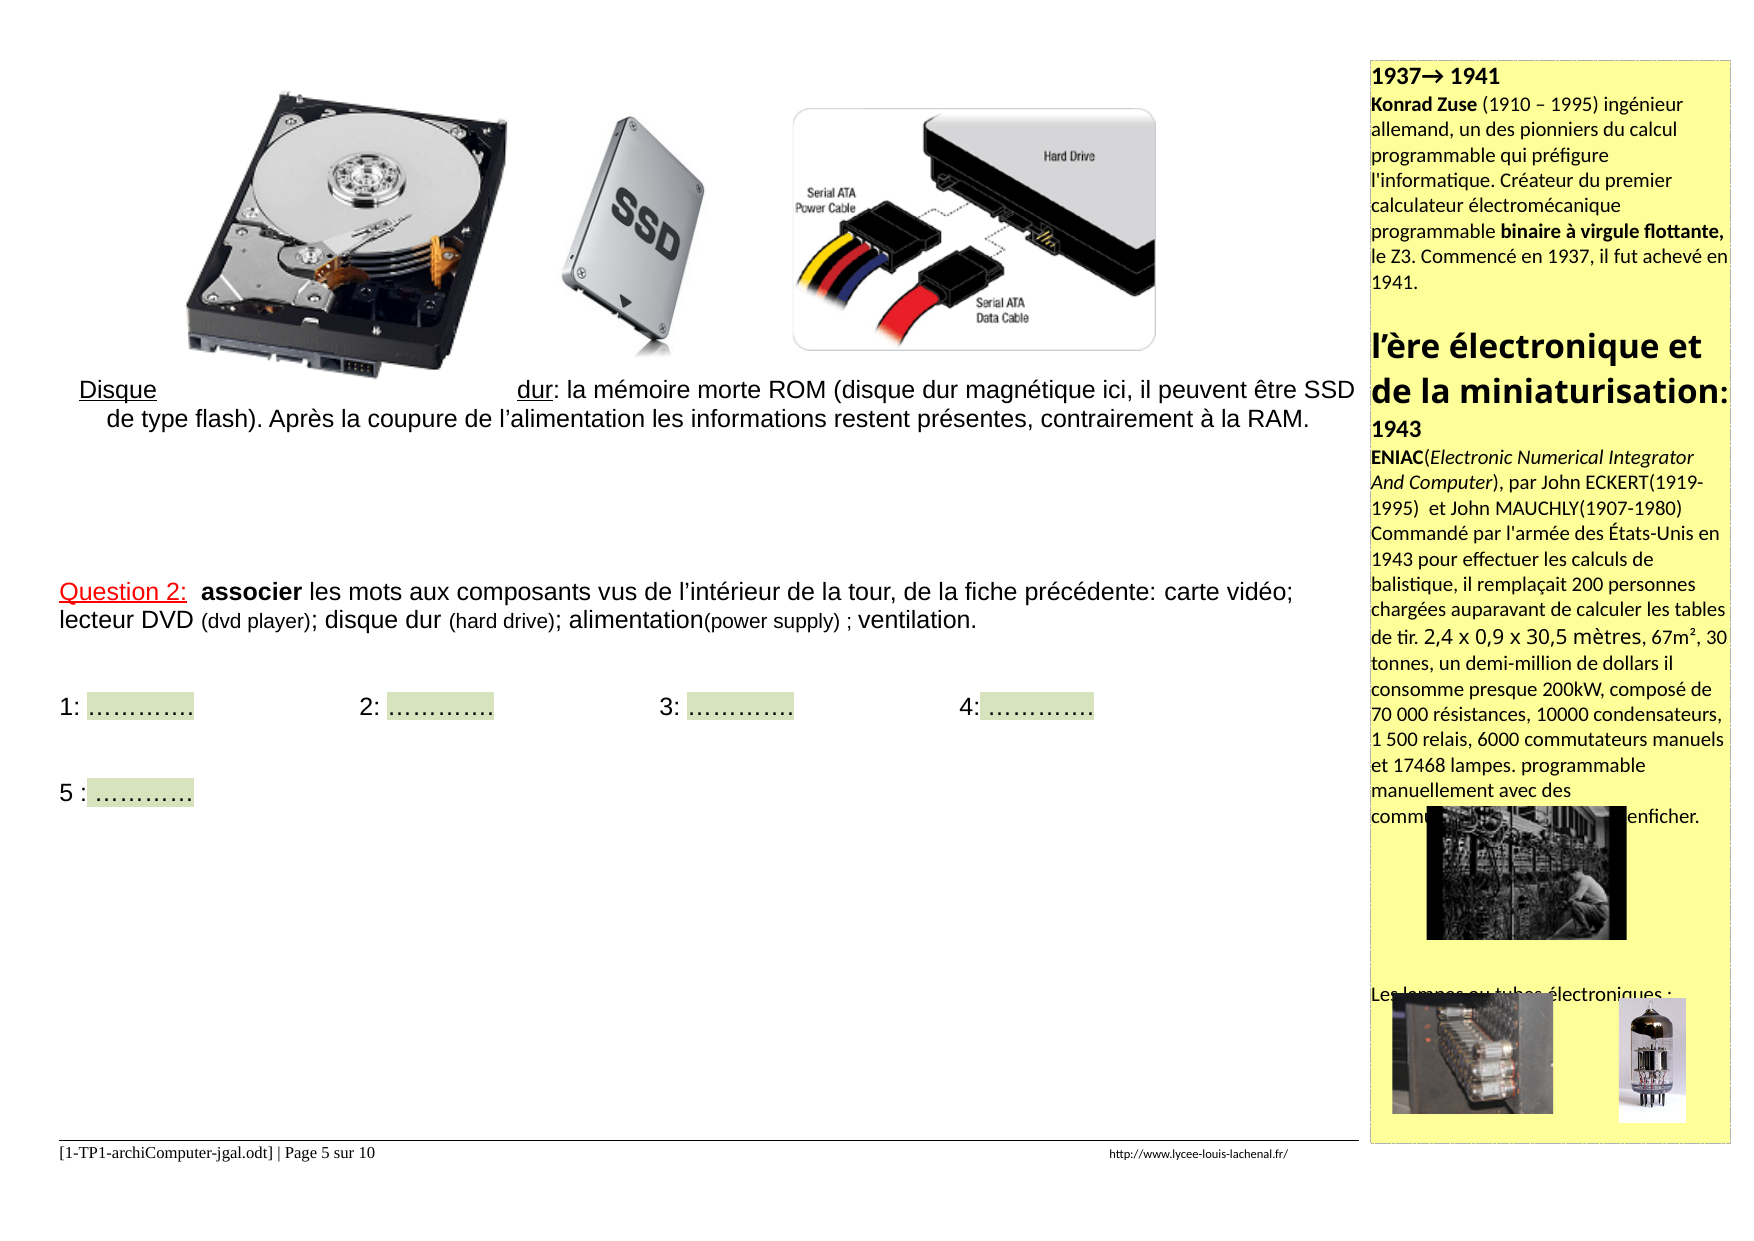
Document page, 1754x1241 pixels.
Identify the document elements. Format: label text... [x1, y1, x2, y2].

picture [792, 108, 1156, 351]
picture [1426, 806, 1627, 940]
picture [176, 87, 515, 384]
picture [541, 112, 728, 361]
text 5 : ………… [59, 778, 1359, 807]
text Question 2: associer les mots aux composants vus de l’intérieur de la tour, de la fiche précédente: carte vidéo; lecteur DVD (dvd player); disque dur (hard drive); alimentation(power supply) ; ventilation. [59, 577, 1359, 634]
text Disque dur: la mémoire morte ROM (disque dur magnétique ici, il peuvent être SSD de type flash). Après la coupure de l’alimentation les informations restent présentes, contrairement à la RAM. [59, 375, 1359, 433]
text 1: …………. 2: …………. 3: …………. 4: …………. [59, 692, 1359, 720]
picture [1392, 993, 1554, 1114]
picture [1618, 998, 1686, 1123]
